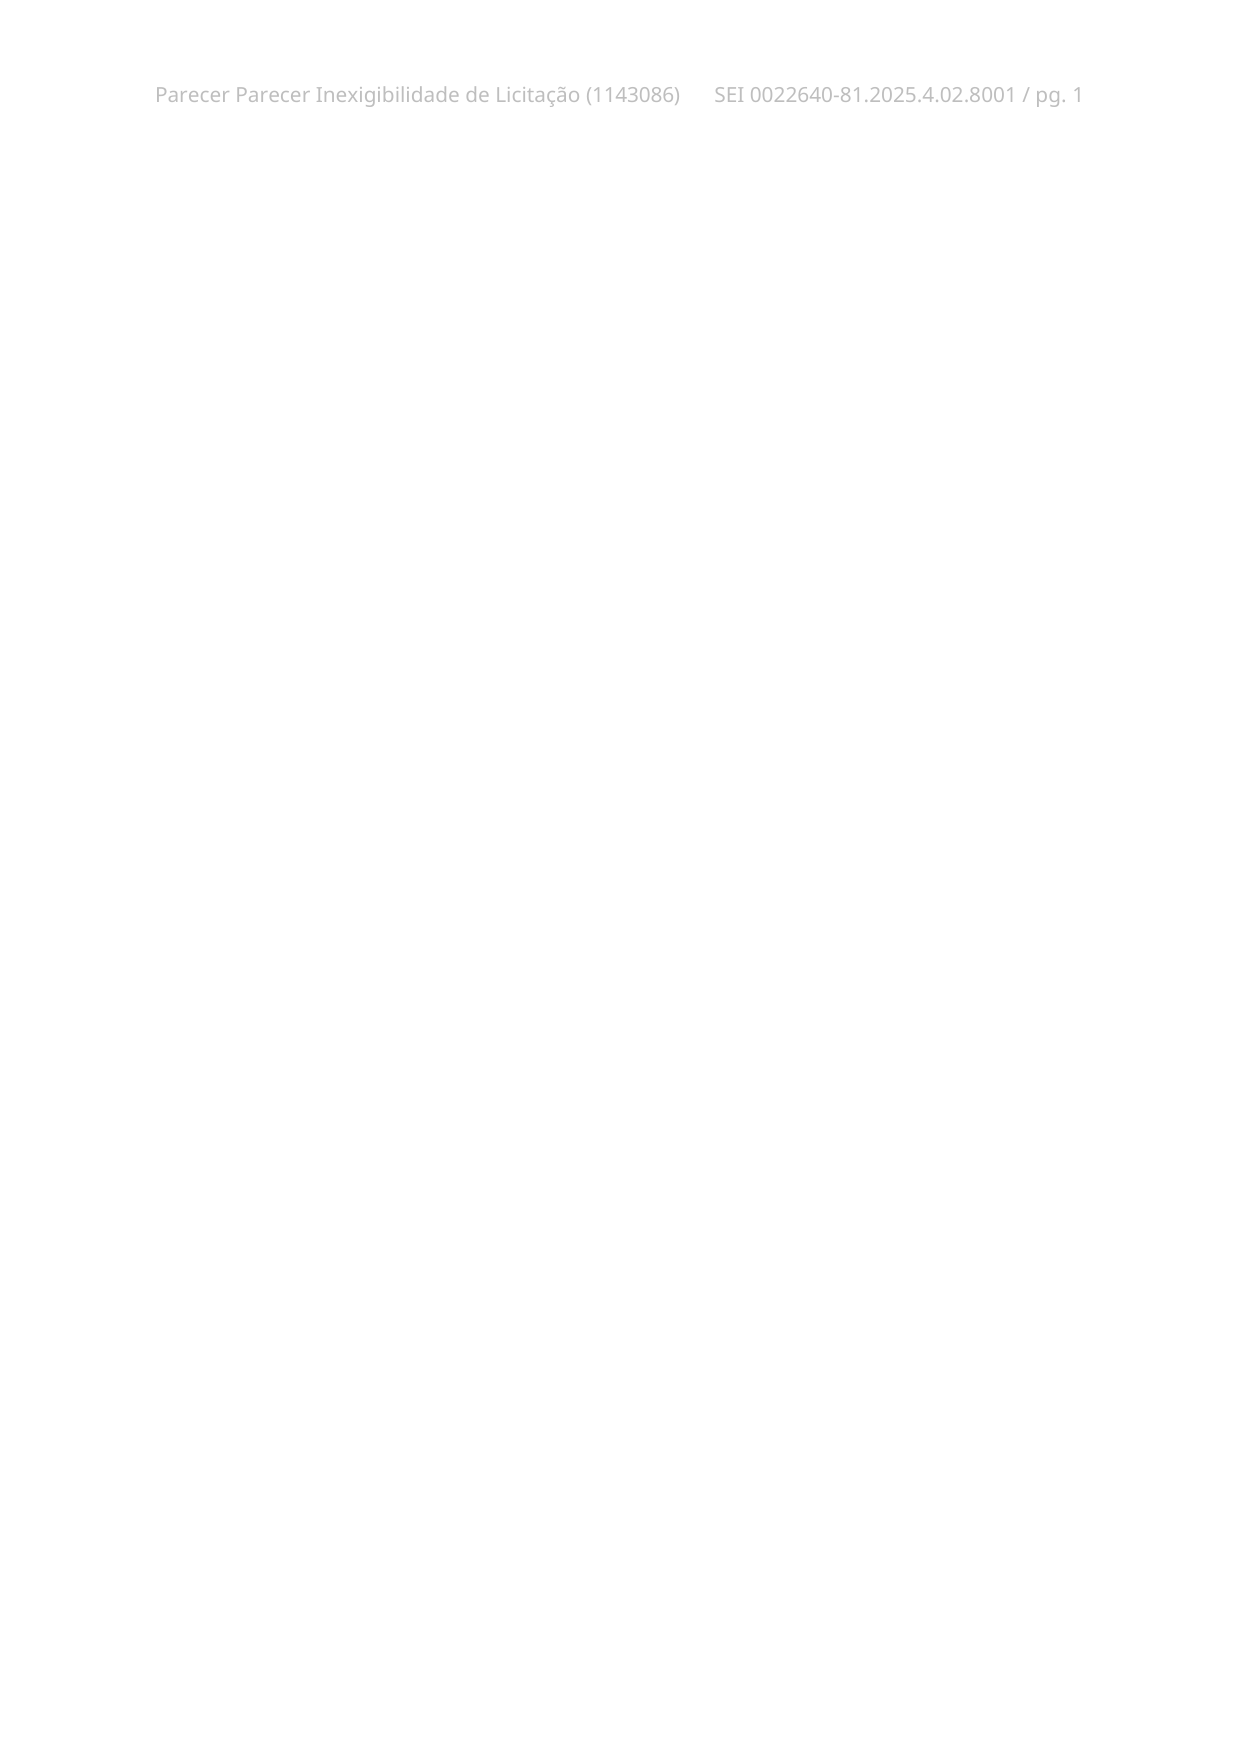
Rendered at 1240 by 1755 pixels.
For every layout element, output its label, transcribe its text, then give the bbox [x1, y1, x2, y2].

text Parecer Parecer Inexigibilidade de Licitação (1143086) SEI 0022640-81.2025.4.02.8001 / pg. 1 [59, 80, 1181, 108]
